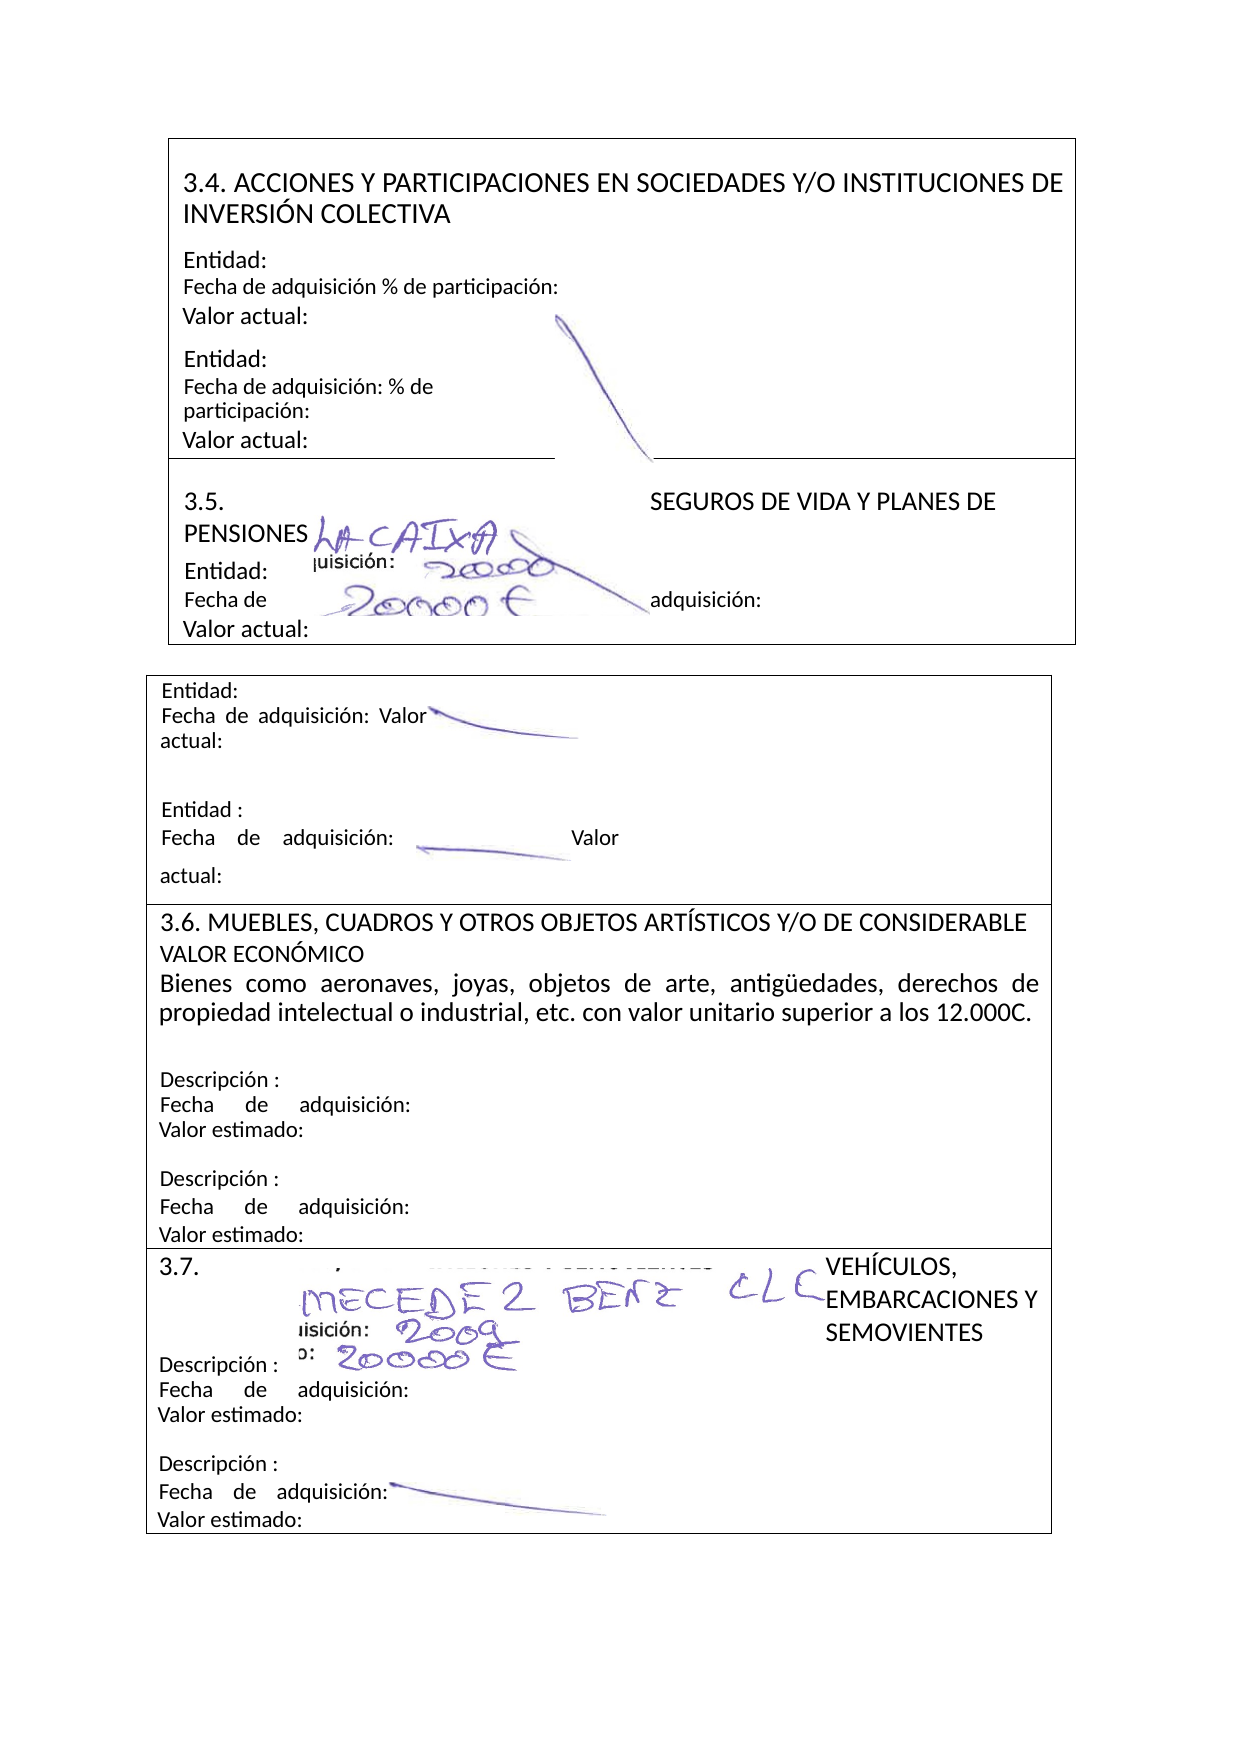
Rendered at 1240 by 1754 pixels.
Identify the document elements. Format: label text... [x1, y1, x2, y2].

table_cell 3.4. ACCIONES Y PARTICIPACIONES EN SOCIEDADES Y/O INSTITUCIONES DE INVERSIÓN COLECTIVA Entidad: Fecha de adquisición % de participación: Valor actual: Entidad: Fecha de adquisición: % de participación: Valor actual: [169, 139, 1075, 458]
table_cell 3.6. MUEBLES, CUADROS Y OTROS OBJETOS ARTÍSTICOS Y/O DE CONSIDERABLE VALOR ECONÓMICO Bienes como aeronaves, joyas, objetos de arte, antigüedades, derechos de propiedad intelectual o industrial, etc. con valor unitario superior a los 12.000C. Descripción : Fecha de adquisición: Valor estimado: Descripción : Fecha de adquisición: Valor estimado: [147, 905, 1051, 1248]
table_cell 3.7. VEHÍCULOS, EMBARCACIONES Y SEMOVIENTES Descripción : Fecha de adquisición: Valor estimado: Descripción : Fecha de adquisición: Valor estimado: [147, 1249, 1051, 1533]
table_cell 3.5. SEGUROS DE VIDA Y PLANES DE PENSIONES Entidad: Fecha de adquisición: Valor actual: [169, 459, 1075, 644]
table_header Entidad: Fecha de adquisición: Valor actual: Entidad : Fecha de adquisición: Valor actual: [147, 676, 1051, 904]
